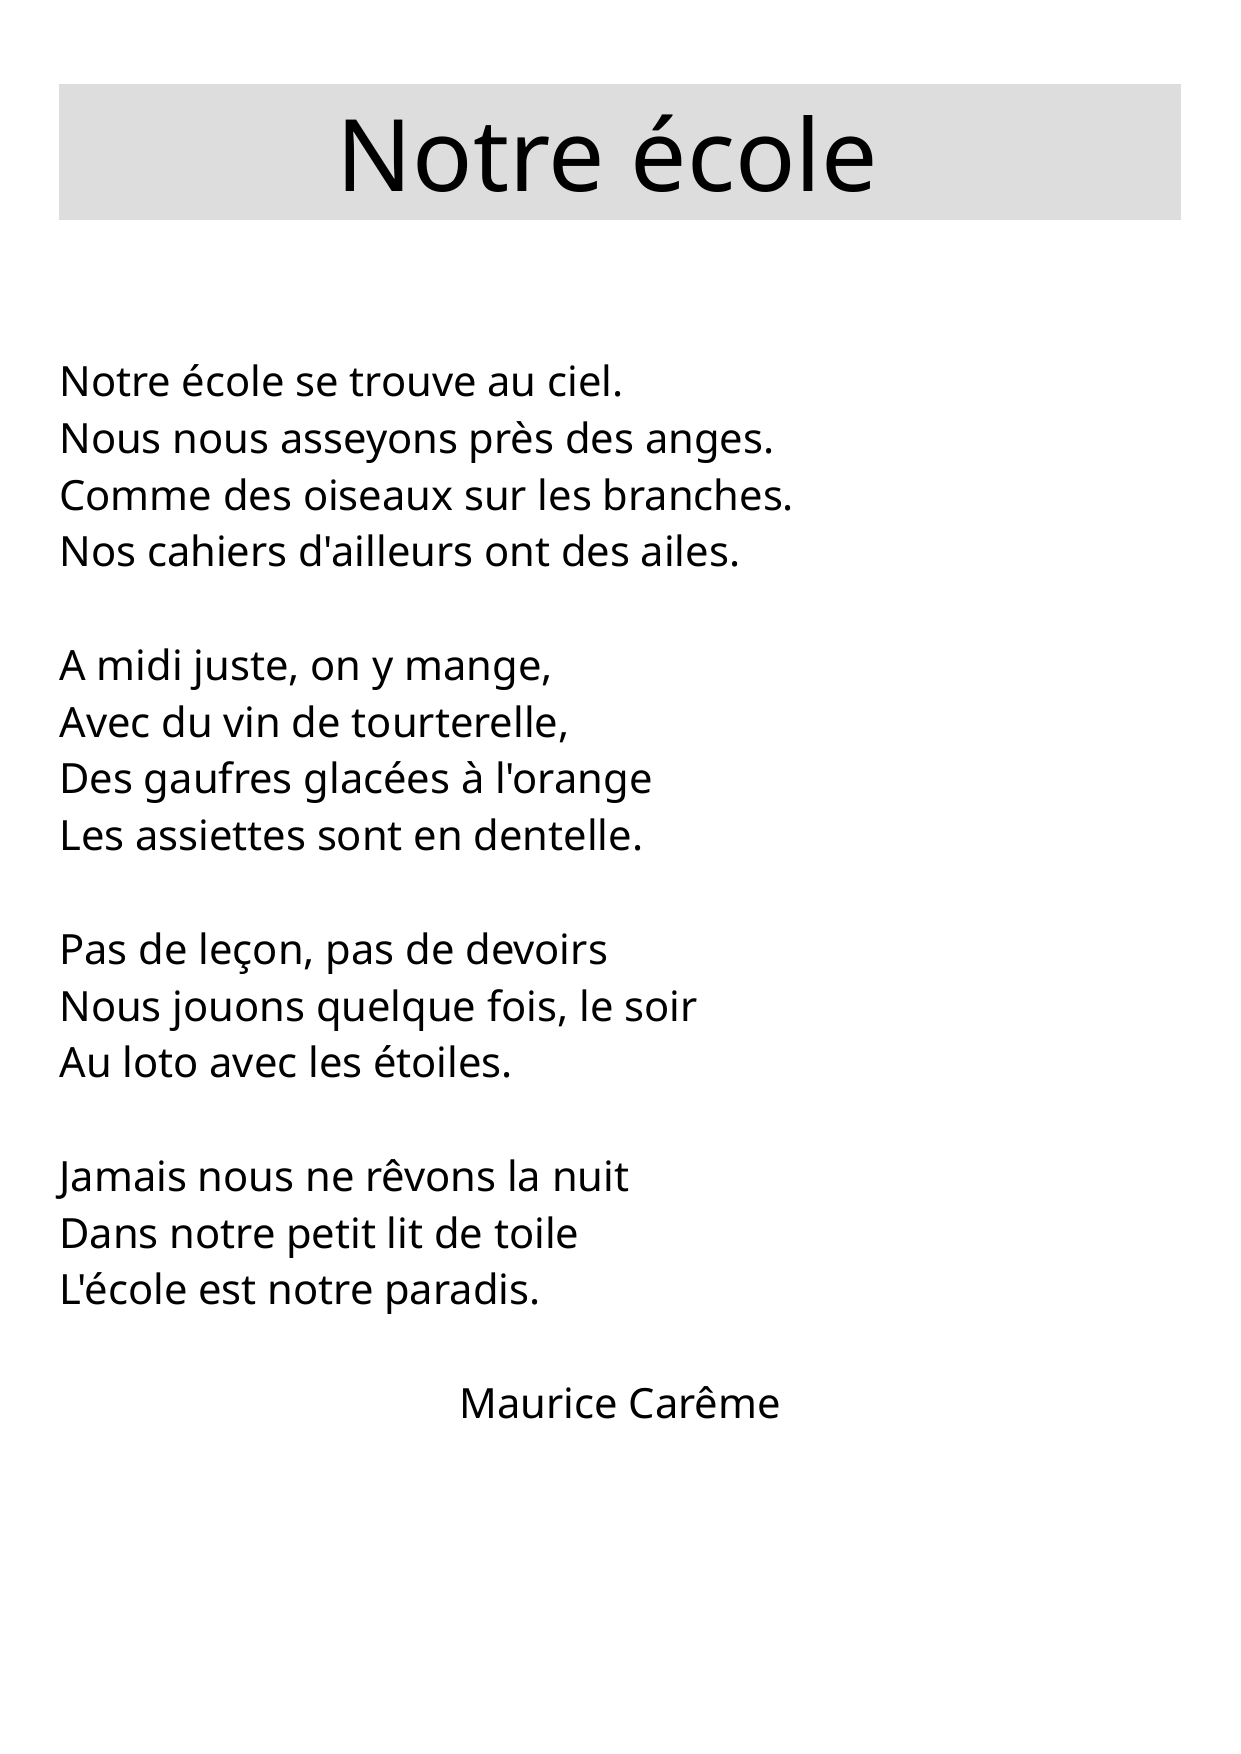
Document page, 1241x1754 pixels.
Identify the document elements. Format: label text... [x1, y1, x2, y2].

text Maurice Carême [59, 1374, 1181, 1431]
text Avec du vin de tourterelle, [59, 692, 1181, 749]
text Des gaufres glacées à l'orange [59, 749, 1181, 806]
text Pas de leçon, pas de devoirs [59, 919, 1181, 976]
subtitle Notre école [59, 84, 1181, 220]
text L'école est notre paradis. [59, 1260, 1181, 1317]
text Nous nous asseyons près des anges. [59, 409, 1181, 465]
text Les assiettes sont en dentelle. [59, 806, 1181, 863]
text Comme des oiseaux sur les branches. [59, 465, 1181, 522]
text A midi juste, on y mange, [59, 636, 1181, 692]
text Nos cahiers d'ailleurs ont des ailes. [59, 522, 1181, 579]
text Nous jouons quelque fois, le soir [59, 976, 1181, 1033]
text Dans notre petit lit de toile [59, 1203, 1181, 1260]
text Jamais nous ne rêvons la nuit [59, 1147, 1181, 1203]
text Notre école se trouve au ciel. [59, 352, 1181, 409]
text Au loto avec les étoiles. [59, 1033, 1181, 1090]
